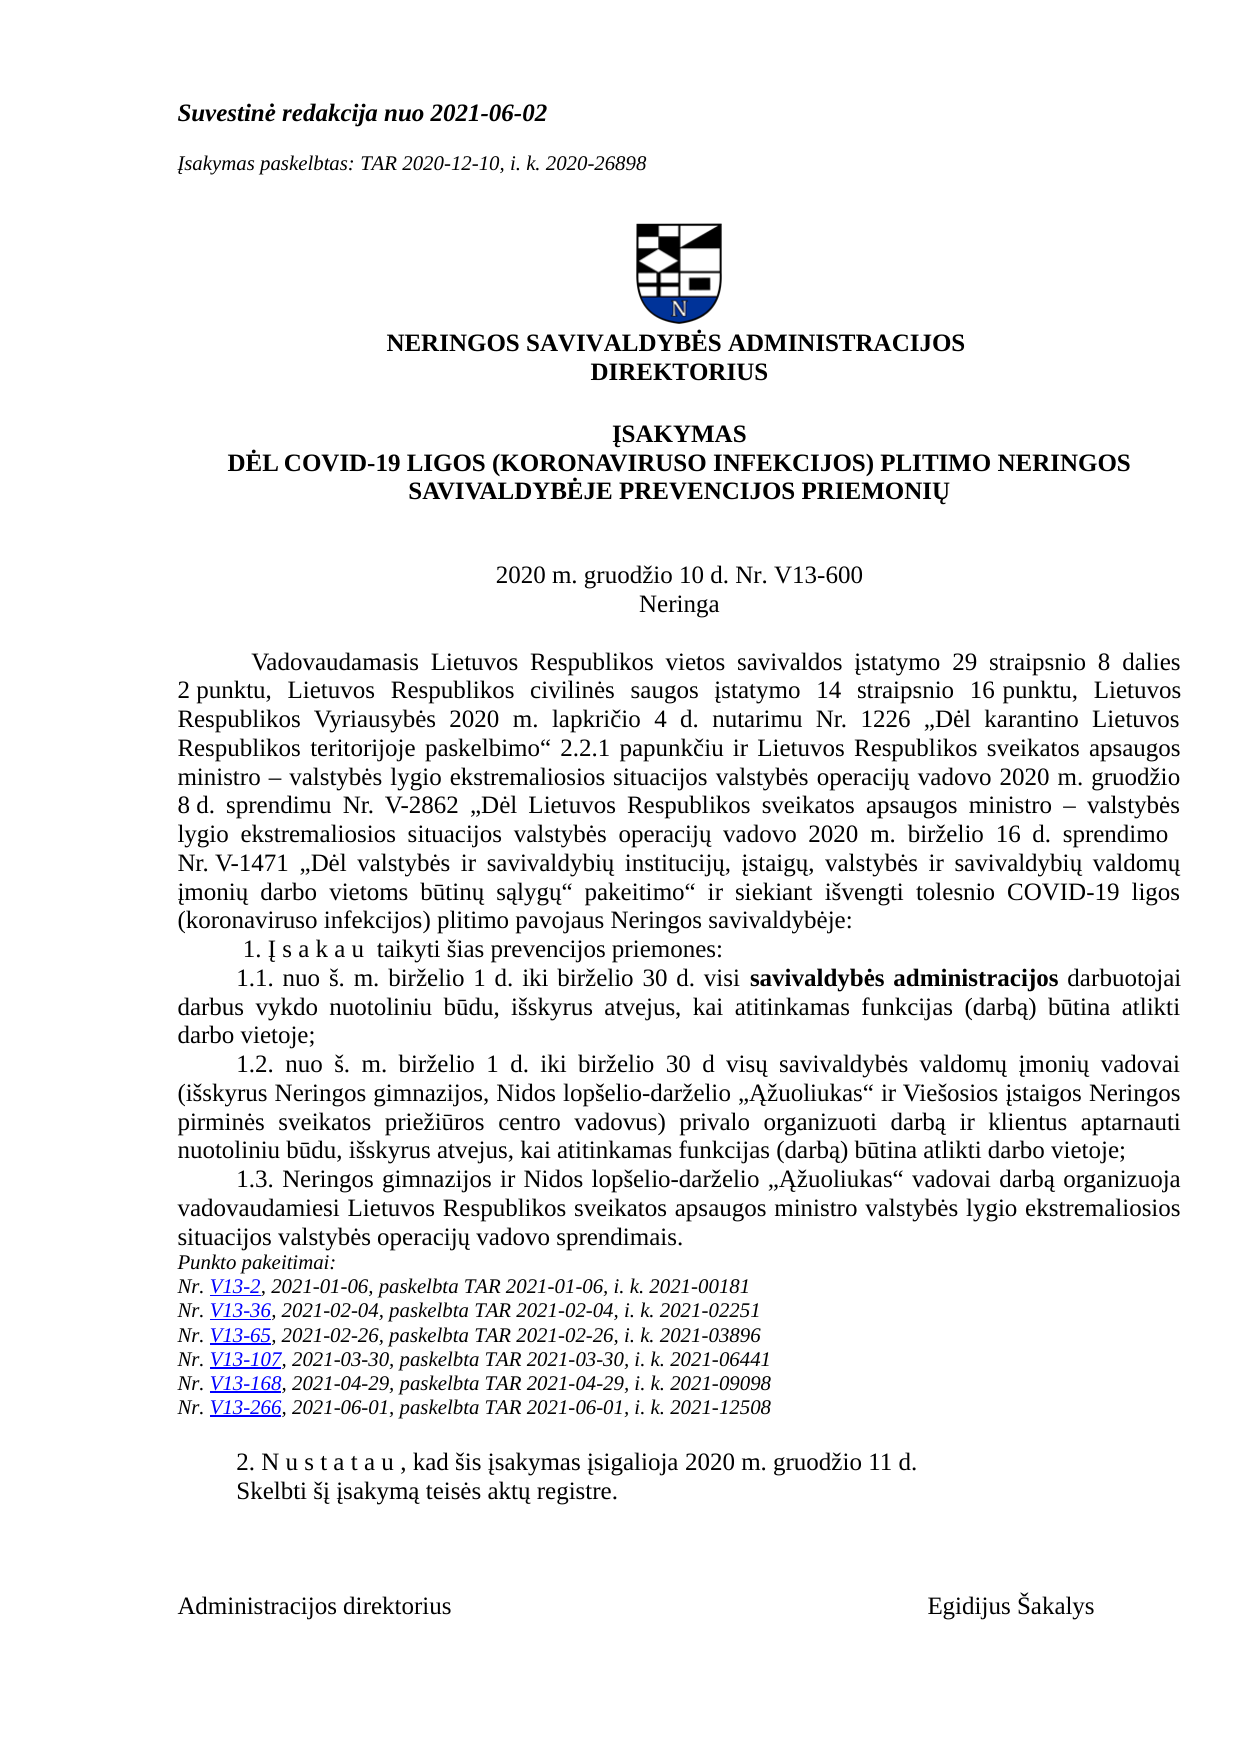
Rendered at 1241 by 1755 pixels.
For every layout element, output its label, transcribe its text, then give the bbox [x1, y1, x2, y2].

text Administracijos direktorius Egidijus Šakalys [177, 1591, 1131, 1620]
text DĖL COVID-19 LIGOS (KORONAVIRUSO INFEKCIJOS) PLITIMO NERINGOS SAVIVALDYBĖJE PREVENCIJOS PRIEMONIŲ [177, 448, 1181, 505]
text 2. Nustatau, kad šis įsakymas įsigalioja 2020 m. gruodžio 11 d. [177, 1447, 1181, 1476]
text Punkto pakeitimai: [177, 1250, 1181, 1274]
text 1. Įsakau taikyti šias prevencijos priemones: [236, 934, 1181, 963]
text Nr. V13-168, 2021-04-29, paskelbta TAR 2021-04-29, i. k. 2021-09098 [177, 1371, 1181, 1395]
text Nr. V13-2, 2021-01-06, paskelbta TAR 2021-01-06, i. k. 2021-00181 [177, 1274, 1181, 1298]
text 1.1. nuo š. m. birželio 1 d. iki birželio 30 d. visi savivaldybės administracijos darbuotojai darbus vykdo nuotoliniu būdu, išskyrus atvejus, kai atitinkamas funkcijas (darbą) būtina atlikti darbo vietoje; [177, 963, 1181, 1049]
text Nr. V13-107, 2021-03-30, paskelbta TAR 2021-03-30, i. k. 2021-06441 [177, 1347, 1181, 1371]
text NERINGOS SAVIVALDYBĖS ADMINISTRACIJOS [177, 328, 1181, 357]
text 1.2. nuo š. m. birželio 1 d. iki birželio 30 d visų savivaldybės valdomų įmonių vadovai (išskyrus Neringos gimnazijos, Nidos lopšelio-darželio „Ąžuoliukas“ ir Viešosios įstaigos Neringos pirminės sveikatos priežiūros centro vadovus) privalo organizuoti darbą ir klientus aptarnauti nuotoliniu būdu, išskyrus atvejus, kai atitinkamas funkcijas (darbą) būtina atlikti darbo vietoje; [177, 1049, 1181, 1164]
text Nr. V13-266, 2021-06-01, paskelbta TAR 2021-06-01, i. k. 2021-12508 [177, 1395, 1181, 1419]
text Skelbti šį įsakymą teisės aktų registre. [177, 1476, 1181, 1505]
text Neringa [177, 589, 1181, 618]
text Įsakymas paskelbtas: TAR 2020-12-10, i. k. 2020-26898 [177, 151, 1181, 175]
text Nr. V13-36, 2021-02-04, paskelbta TAR 2021-02-04, i. k. 2021-02251 [177, 1298, 1181, 1322]
text DIREKTORIUS [177, 357, 1181, 385]
text Suvestinė redakcija nuo 2021-06-02 [177, 98, 1181, 127]
text 1.3. Neringos gimnazijos ir Nidos lopšelio-darželio „Ąžuoliukas“ vadovai darbą organizuoja vadovaudamiesi Lietuvos Respublikos sveikatos apsaugos ministro valstybės lygio ekstremaliosios situacijos valstybės operacijų vadovo sprendimais. [177, 1164, 1181, 1250]
text Nr. V13-65, 2021-02-26, paskelbta TAR 2021-02-26, i. k. 2021-03896 [177, 1322, 1181, 1347]
text ĮSAKYMAS [177, 419, 1181, 448]
text 2020 m. gruodžio 10 d. Nr. V13-600 [177, 560, 1181, 589]
text Vadovaudamasis Lietuvos Respublikos vietos savivaldos įstatymo 29 straipsnio 8 dalies 2 punktu, Lietuvos Respublikos civilinės saugos įstatymo 14 straipsnio 16 punktu, Lietuvos Respublikos Vyriausybės 2020 m. lapkričio 4 d. nutarimu Nr. 1226 „Dėl karantino Lietuvos Respublikos teritorijoje paskelbimo“ 2.2.1 papunkčiu ir Lietuvos Respublikos sveikatos apsaugos ministro – valstybės lygio ekstremaliosios situacijos valstybės operacijų vadovo 2020 m. gruodžio 8 d. sprendimu Nr. V-2862 „Dėl Lietuvos Respublikos sveikatos apsaugos ministro – valstybės lygio ekstremaliosios situacijos valstybės operacijų vadovo 2020 m. birželio 16 d. sprendimo Nr. V-1471 „Dėl valstybės ir savivaldybių institucijų, įstaigų, valstybės ir savivaldybių valdomų įmonių darbo vietoms būtinų sąlygų“ pakeitimo“ ir siekiant išvengti tolesnio COVID-19 ligos (koronaviruso infekcijos) plitimo pavojaus Neringos savivaldybėje: [177, 647, 1181, 934]
